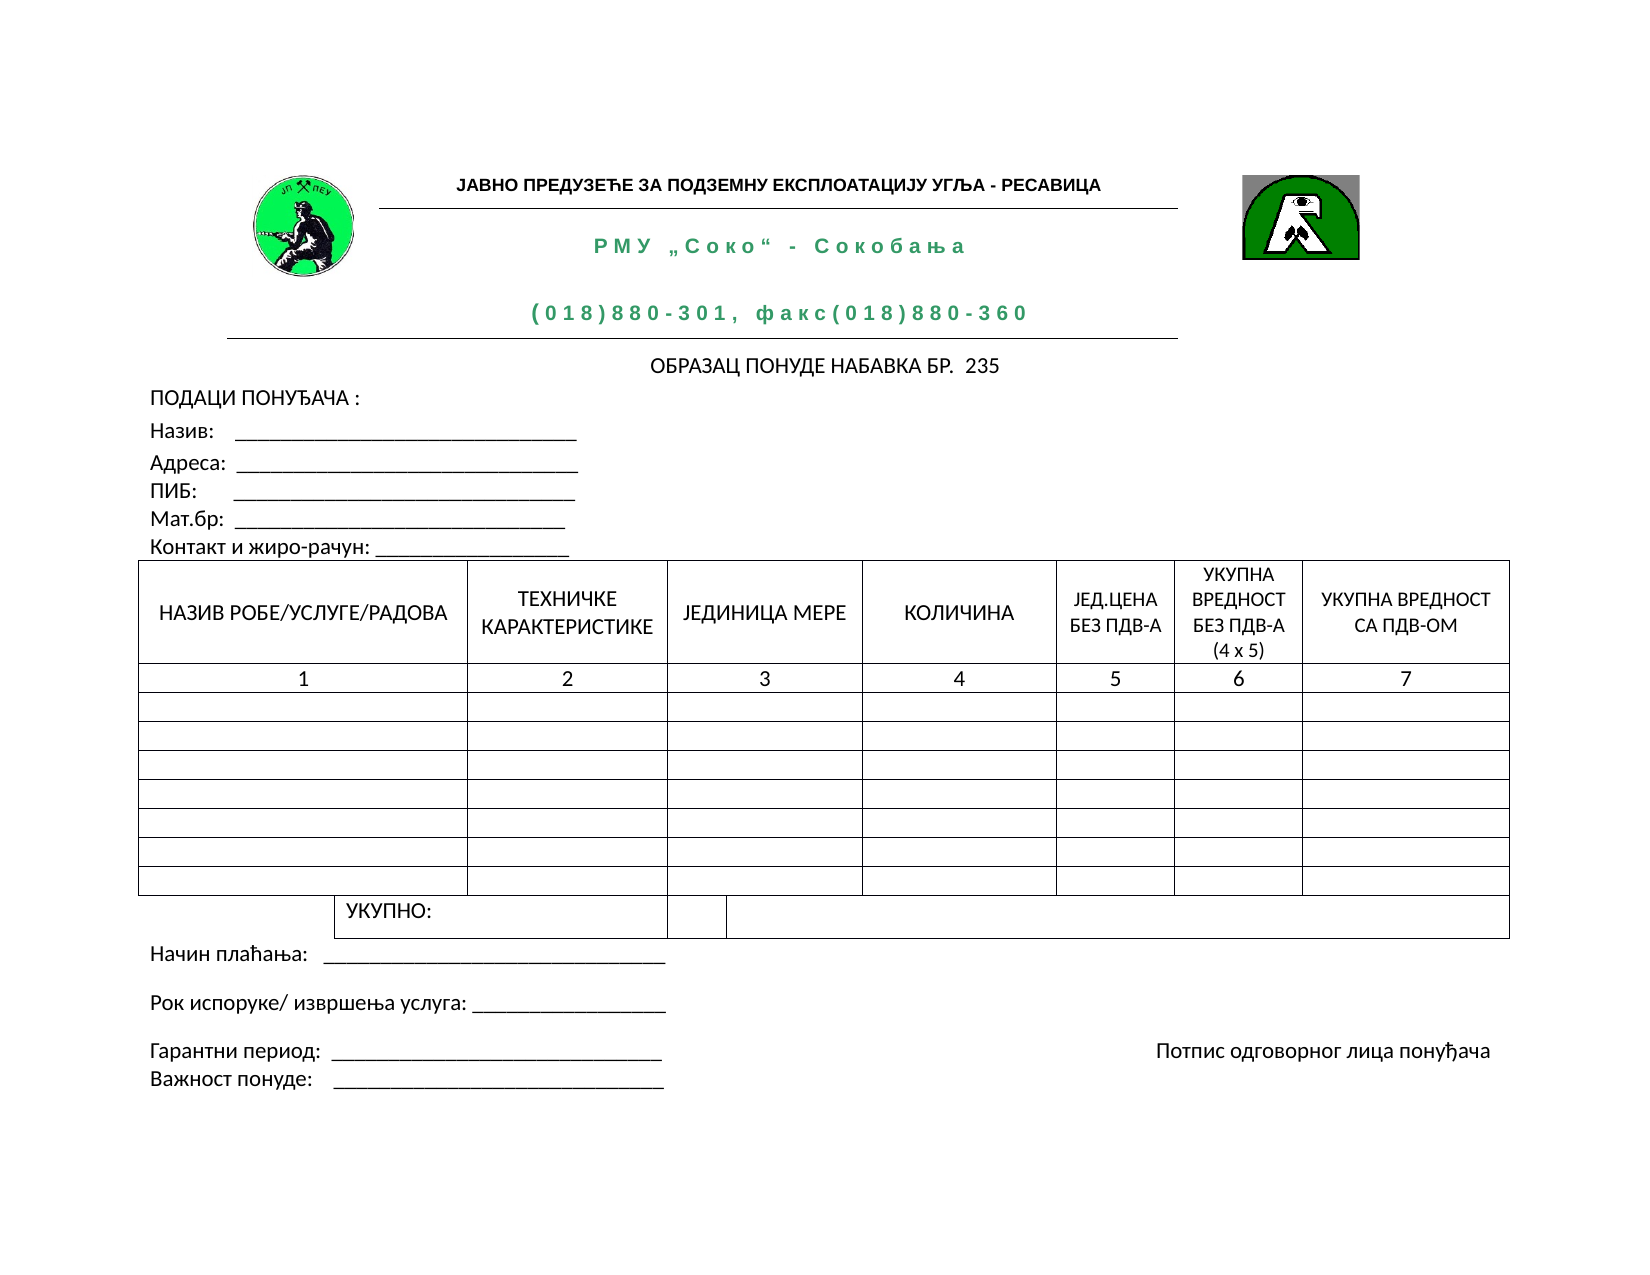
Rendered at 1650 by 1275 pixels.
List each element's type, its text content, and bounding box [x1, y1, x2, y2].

picture [252, 175, 354, 277]
text Адреса: ______________________________ [150, 448, 1500, 476]
table_cell 2 [468, 664, 667, 692]
table_cell 7 [1303, 664, 1509, 692]
table_cell [1175, 867, 1302, 895]
table_cell [139, 896, 334, 938]
table_header УКУПНА ВРЕДНОСТ БЕЗ ПДВ-А (4 x 5) [1175, 561, 1302, 663]
table_cell [1303, 722, 1509, 750]
table_cell [863, 722, 1056, 750]
table_cell [1057, 693, 1174, 721]
table_cell [863, 751, 1056, 779]
text Начин плаћања: ______________________________ [150, 939, 1500, 967]
table_cell [139, 809, 467, 837]
table_cell [139, 693, 467, 721]
table_cell [1303, 751, 1509, 779]
table_cell 5 [1057, 664, 1174, 692]
text Рок испоруке/ извршења услуга: _________________ [150, 988, 1500, 1016]
table_cell [1175, 751, 1302, 779]
text Назив: ______________________________ [150, 416, 1500, 444]
table_cell РМУ „Соко“ - Сокобања (018)880-301, факс(018)880-360 [379, 209, 1178, 338]
table_cell [863, 809, 1056, 837]
table_header УКУПНА ВРЕДНОСТ СА ПДВ-ОМ [1303, 561, 1509, 663]
table_cell [668, 722, 862, 750]
table_header ЈАВНО ПРЕДУЗЕЋЕ ЗА ПОДЗЕМНУ ЕКСПЛОАТАЦИЈУ УГЉА - РЕСАВИЦА [379, 150, 1178, 208]
table_cell [1057, 722, 1174, 750]
table_header ЈЕД.ЦЕНА БЕЗ ПДВ-А [1057, 561, 1174, 663]
table_header КОЛИЧИНА [863, 561, 1056, 663]
table_cell 6 [1175, 664, 1302, 692]
table_cell [468, 722, 667, 750]
table_header ТЕХНИЧКЕ КАРАКТЕРИСТИКЕ [468, 561, 667, 663]
text ОБРАЗАЦ ПОНУДЕ НАБАВКА БР. 235 [150, 351, 1500, 379]
table_cell [863, 780, 1056, 808]
table_cell [668, 896, 726, 938]
table_header [1178, 150, 1424, 338]
table_cell [1057, 838, 1174, 866]
text ПИБ: ______________________________ [150, 476, 1500, 504]
table_cell [668, 867, 862, 895]
table_cell [863, 867, 1056, 895]
table_cell [468, 809, 667, 837]
table_cell [468, 838, 667, 866]
table_cell 1 [139, 664, 467, 692]
table_cell [1175, 693, 1302, 721]
table_cell [668, 838, 862, 866]
picture [1242, 175, 1360, 260]
table_cell [1303, 809, 1509, 837]
table_cell [1057, 809, 1174, 837]
table_cell [1175, 780, 1302, 808]
table_cell [668, 751, 862, 779]
table_cell [139, 780, 467, 808]
table_cell 3 [668, 664, 862, 692]
table_cell [468, 751, 667, 779]
table_cell [1303, 693, 1509, 721]
table_cell [863, 838, 1056, 866]
table_header НАЗИВ РОБЕ/УСЛУГЕ/РАДОВА [139, 561, 467, 663]
table_cell [468, 693, 667, 721]
table_cell [668, 693, 862, 721]
table_cell [1057, 751, 1174, 779]
table_cell [139, 751, 467, 779]
text Мат.бр: _____________________________ [150, 504, 1500, 532]
table_cell [1303, 867, 1509, 895]
table_cell УКУПНО: [335, 896, 667, 938]
table_cell [1175, 722, 1302, 750]
table_cell [1303, 838, 1509, 866]
table_cell [727, 896, 1509, 938]
text ПОДАЦИ ПОНУЂАЧА : [150, 383, 1500, 412]
table_cell 4 [863, 664, 1056, 692]
table_cell [468, 867, 667, 895]
table_cell [139, 867, 467, 895]
table_cell [668, 809, 862, 837]
table_cell [668, 780, 862, 808]
table_header ЈЕДИНИЦА МЕРЕ [668, 561, 862, 663]
table_cell [1057, 867, 1174, 895]
table_header [227, 150, 379, 338]
table_cell [863, 693, 1056, 721]
table_cell [1303, 780, 1509, 808]
table_cell [139, 722, 467, 750]
text Контакт и жиро-рачун: _________________ [150, 532, 1500, 560]
table_cell [139, 838, 467, 866]
table_cell [1057, 780, 1174, 808]
table_cell [1175, 838, 1302, 866]
table_cell [1175, 809, 1302, 837]
text Гарантни период: _____________________________ Потпис одговорног лица понуђача Важност понуде: _____________________________ [150, 1037, 1500, 1093]
table_cell [468, 780, 667, 808]
